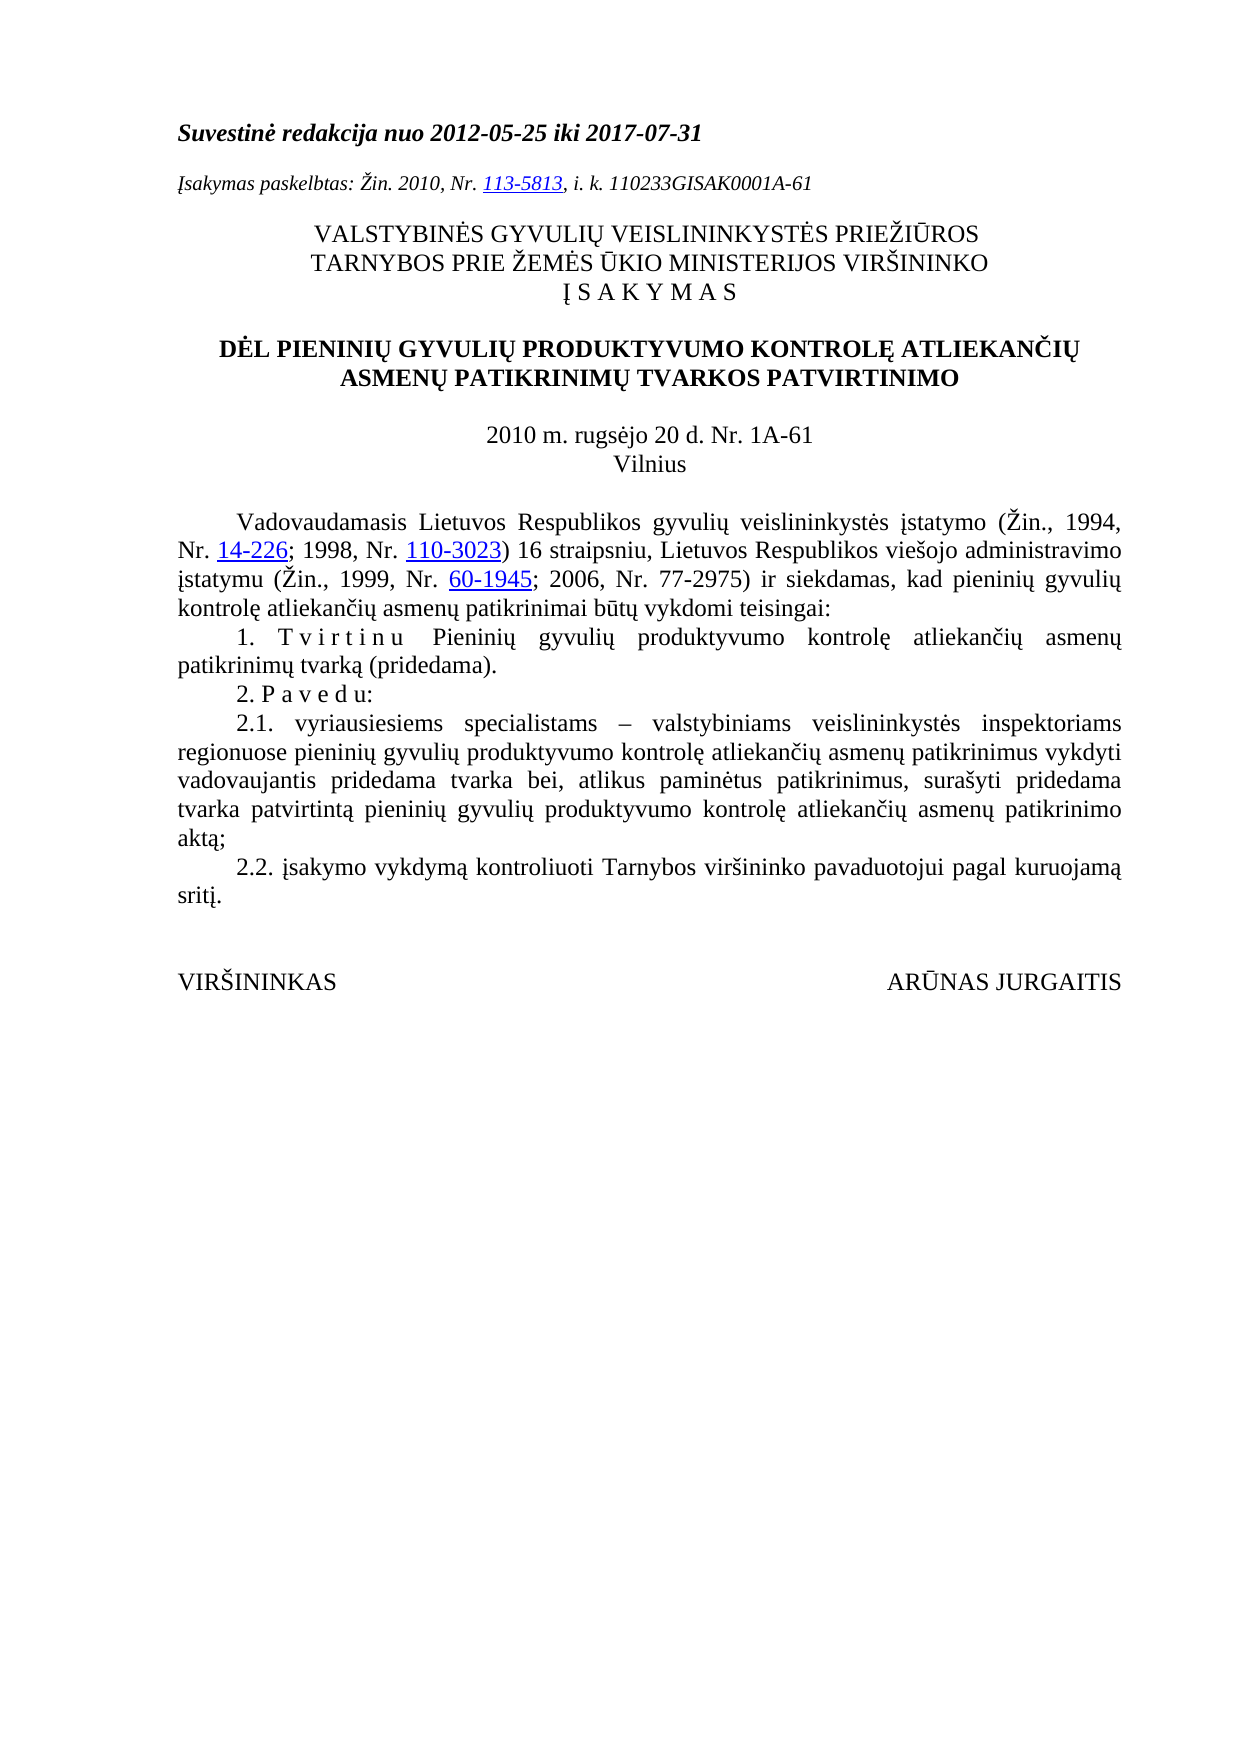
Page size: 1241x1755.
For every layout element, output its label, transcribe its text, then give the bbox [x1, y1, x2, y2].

text 2.2. įsakymo vykdymą kontroliuoti Tarnybos viršininko pavaduotojui pagal kuruojamą sritį. [177, 852, 1122, 909]
text VALSTYBINĖS GYVULIŲ VEISLININKYSTĖS PRIEŽIŪROS [177, 219, 1122, 248]
text Vadovaudamasis Lietuvos Respublikos gyvulių veislininkystės įstatymo (Žin., 1994, Nr. 14-226; 1998, Nr. 110-3023) 16 straipsniu, Lietuvos Respublikos viešojo administravimo įstatymu (Žin., 1999, Nr. 60-1945; 2006, Nr. 77-2975) ir siekdamas, kad pieninių gyvulių kontrolę atliekančių asmenų patikrinimai būtų vykdomi teisingai: [177, 507, 1122, 622]
text TARNYBOS PRIE ŽEMĖS ŪKIO MINISTERIJOS VIRŠININKO [177, 248, 1122, 277]
text 2010 m. rugsėjo 20 d. Nr. 1A-61 [177, 420, 1122, 449]
text Viršininkas Arūnas Jurgaitis [177, 967, 1122, 995]
text 2. Pavedu: [177, 679, 1122, 708]
text Suvestinė redakcija nuo 2012-05-25 iki 2017-07-31 [177, 118, 1122, 147]
text Vilnius [177, 449, 1122, 478]
text 2.1. vyriausiesiems specialistams – valstybiniams veislininkystės inspektoriams regionuose pieninių gyvulių produktyvumo kontrolę atliekančių asmenų patikrinimus vykdyti vadovaujantis pridedama tvarka bei, atlikus paminėtus patikrinimus, surašyti pridedama tvarka patvirtintą pieninių gyvulių produktyvumo kontrolę atliekančių asmenų patikrinimo aktą; [177, 708, 1122, 852]
text Įsakymas paskelbtas: Žin. 2010, Nr. 113-5813, i. k. 110233GISAK0001A-61 [177, 171, 1122, 195]
text 1. Tvirtinu Pieninių gyvulių produktyvumo kontrolę atliekančių asmenų patikrinimų tvarką (pridedama). [177, 622, 1122, 679]
text DĖL PIENINIŲ GYVULIŲ PRODUKTYVUMO KONTROLĘ ATLIEKANČIŲ ASMENŲ PATIKRINIMŲ TVARKOS PATVIRTINIMO [177, 334, 1122, 392]
text ĮSAKYMAS [177, 277, 1122, 305]
